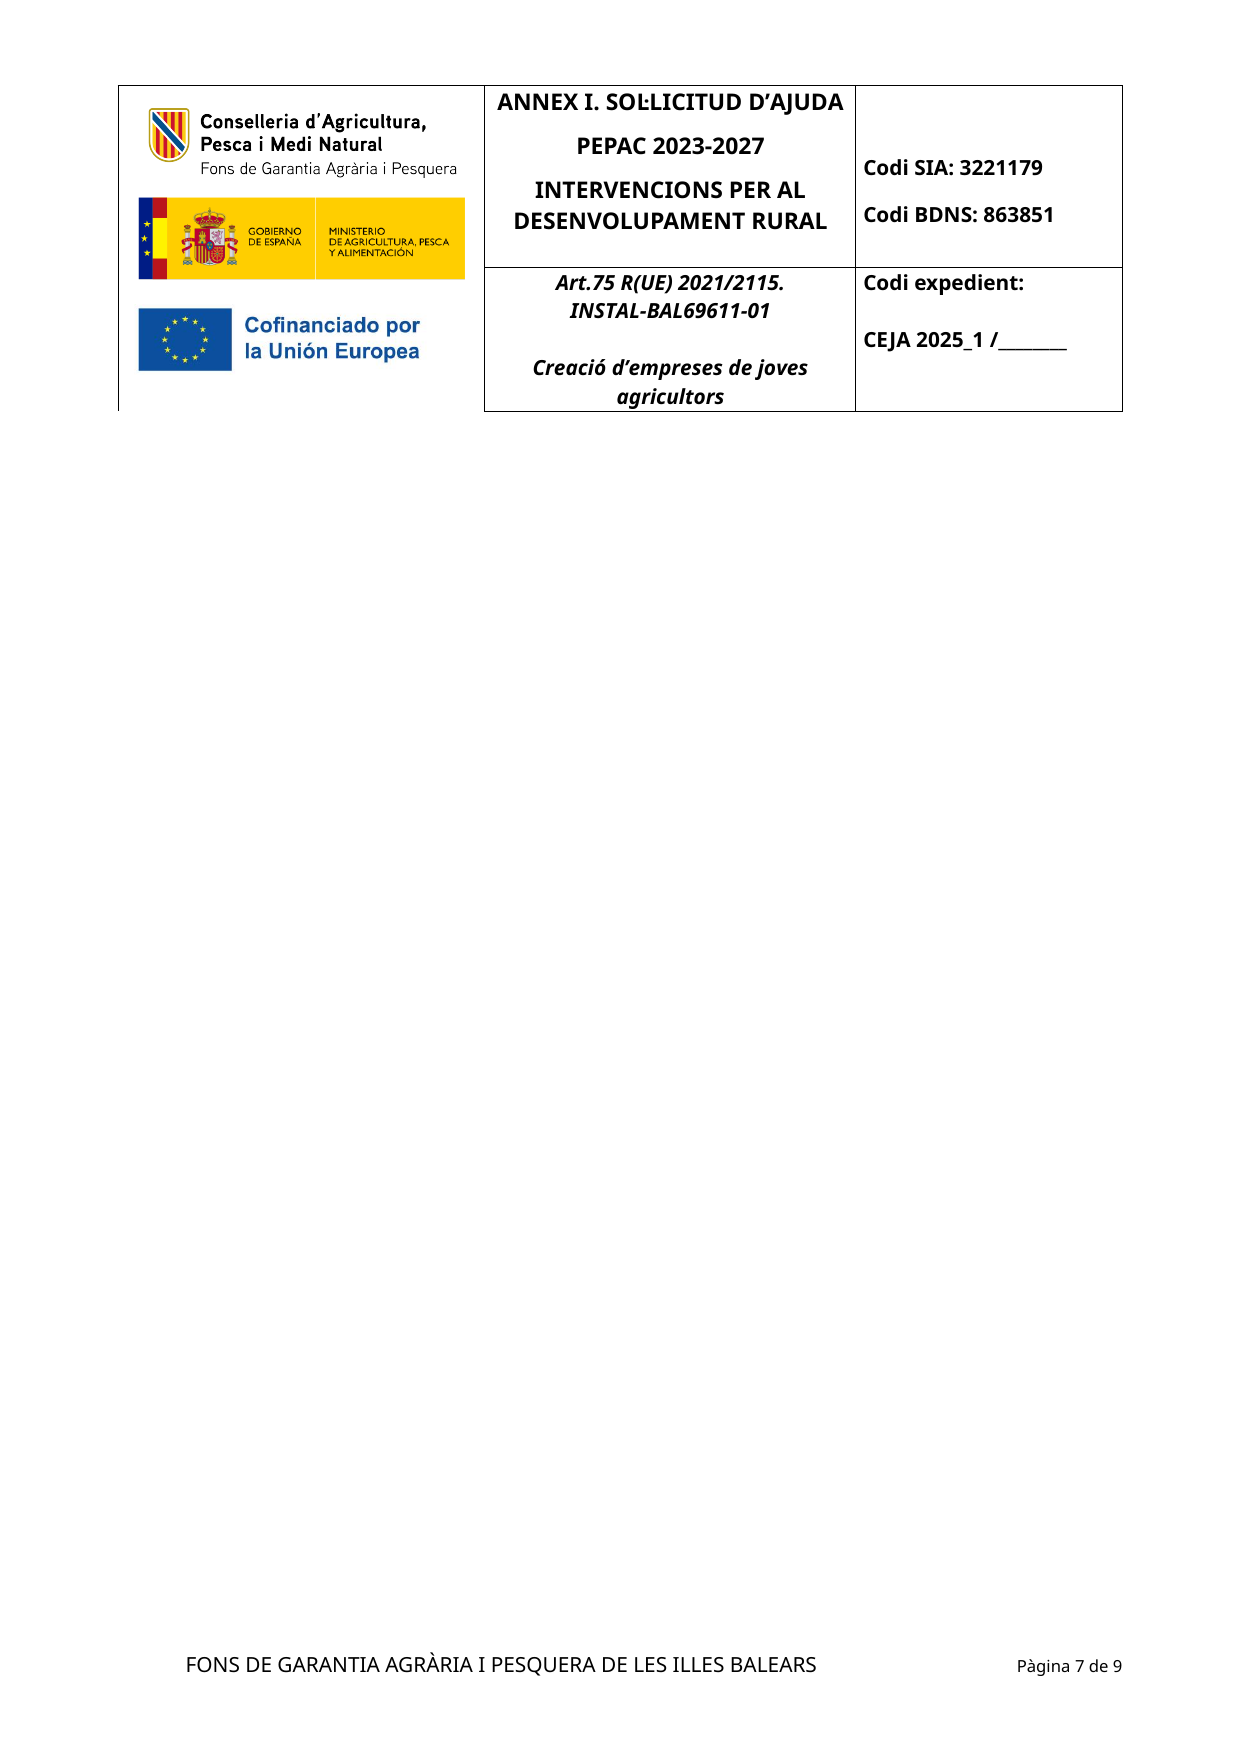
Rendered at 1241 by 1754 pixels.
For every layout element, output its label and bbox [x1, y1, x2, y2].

picture [136, 195, 467, 281]
picture [137, 104, 468, 182]
picture [134, 304, 469, 375]
